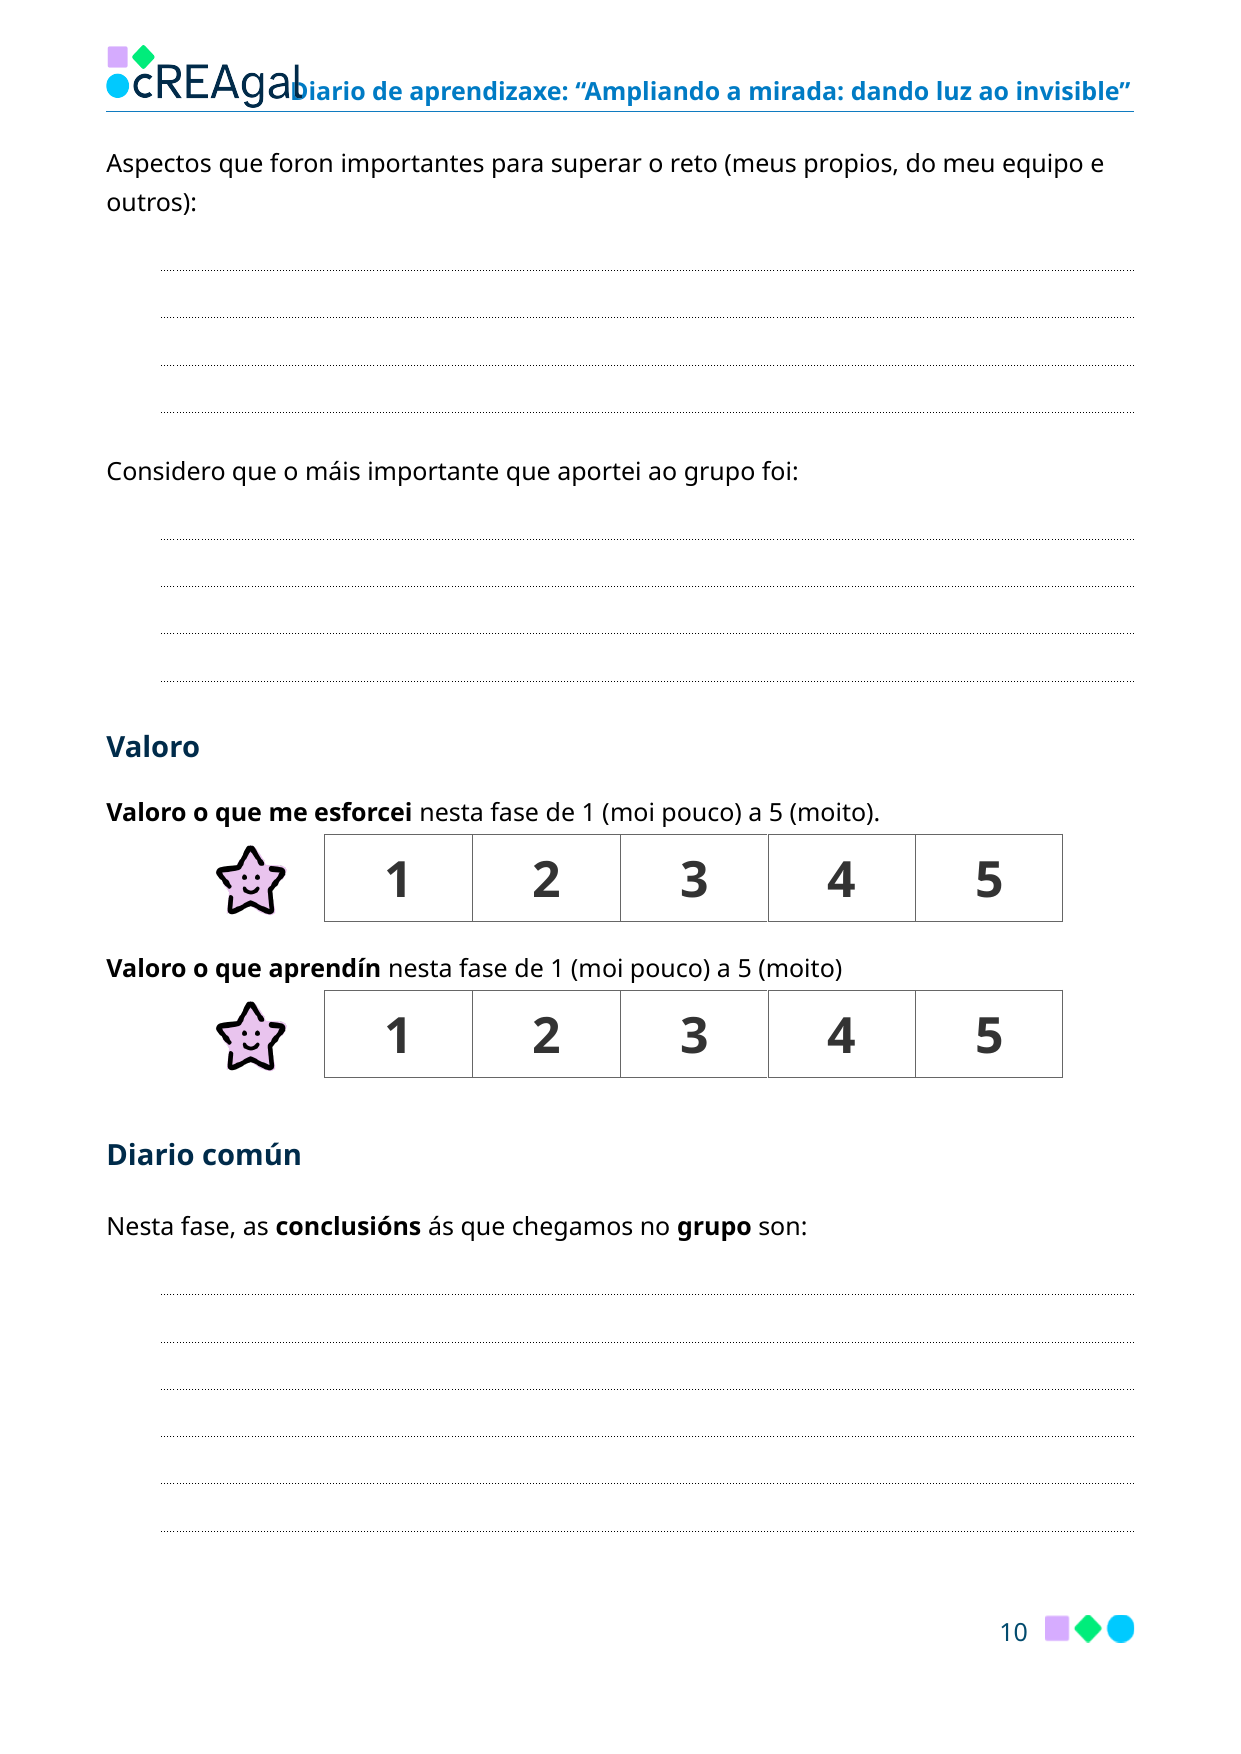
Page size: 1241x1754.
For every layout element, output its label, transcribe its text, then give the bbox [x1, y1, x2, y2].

table_header [177, 834, 324, 922]
table_cell [160, 1485, 1134, 1532]
table_cell [160, 1295, 1134, 1343]
table_cell [160, 634, 1134, 682]
text Valoro o que aprendín nesta fase de 1 (moi pouco) a 5 (moito) [106, 950, 1134, 984]
table_header 4 [769, 835, 915, 921]
table_header 2 [473, 835, 620, 921]
picture [1045, 1615, 1118, 1643]
table_cell [160, 1343, 1134, 1390]
table_header [177, 990, 324, 1078]
picture [1128, 1615, 1135, 1625]
picture [106, 45, 302, 108]
subtitle Valoro [106, 726, 1134, 766]
table_cell [160, 366, 1134, 413]
table_header 4 [769, 991, 915, 1077]
table_header 2 [473, 991, 620, 1077]
table_header 3 [621, 835, 767, 921]
table_header 1 [325, 835, 472, 921]
text Considero que o máis importante que aportei ao grupo foi: [106, 453, 1134, 487]
table_cell [160, 587, 1134, 634]
subtitle Diario común [106, 1134, 1134, 1174]
table_header [160, 224, 1134, 271]
table_cell [160, 1390, 1134, 1437]
picture [1124, 1631, 1135, 1643]
table_header 5 [916, 835, 1062, 921]
text Valoro o que me esforcei nesta fase de 1 (moi pouco) a 5 (moito). [106, 794, 1134, 828]
table_header [160, 493, 1134, 540]
table_header [160, 1248, 1134, 1295]
table_header 3 [621, 991, 767, 1077]
text Nesta fase, as conclusións ás que chegamos no grupo son: [106, 1209, 1134, 1243]
table_cell [160, 271, 1134, 318]
picture [208, 995, 293, 1076]
table_cell [160, 540, 1134, 587]
table_cell [160, 319, 1134, 366]
picture [208, 839, 293, 920]
table_cell [160, 1437, 1134, 1484]
table_header 5 [916, 991, 1062, 1077]
text Aspectos que foron importantes para superar o reto (meus propios, do meu equipo e outros): [106, 146, 1134, 219]
table_header 1 [325, 991, 472, 1077]
